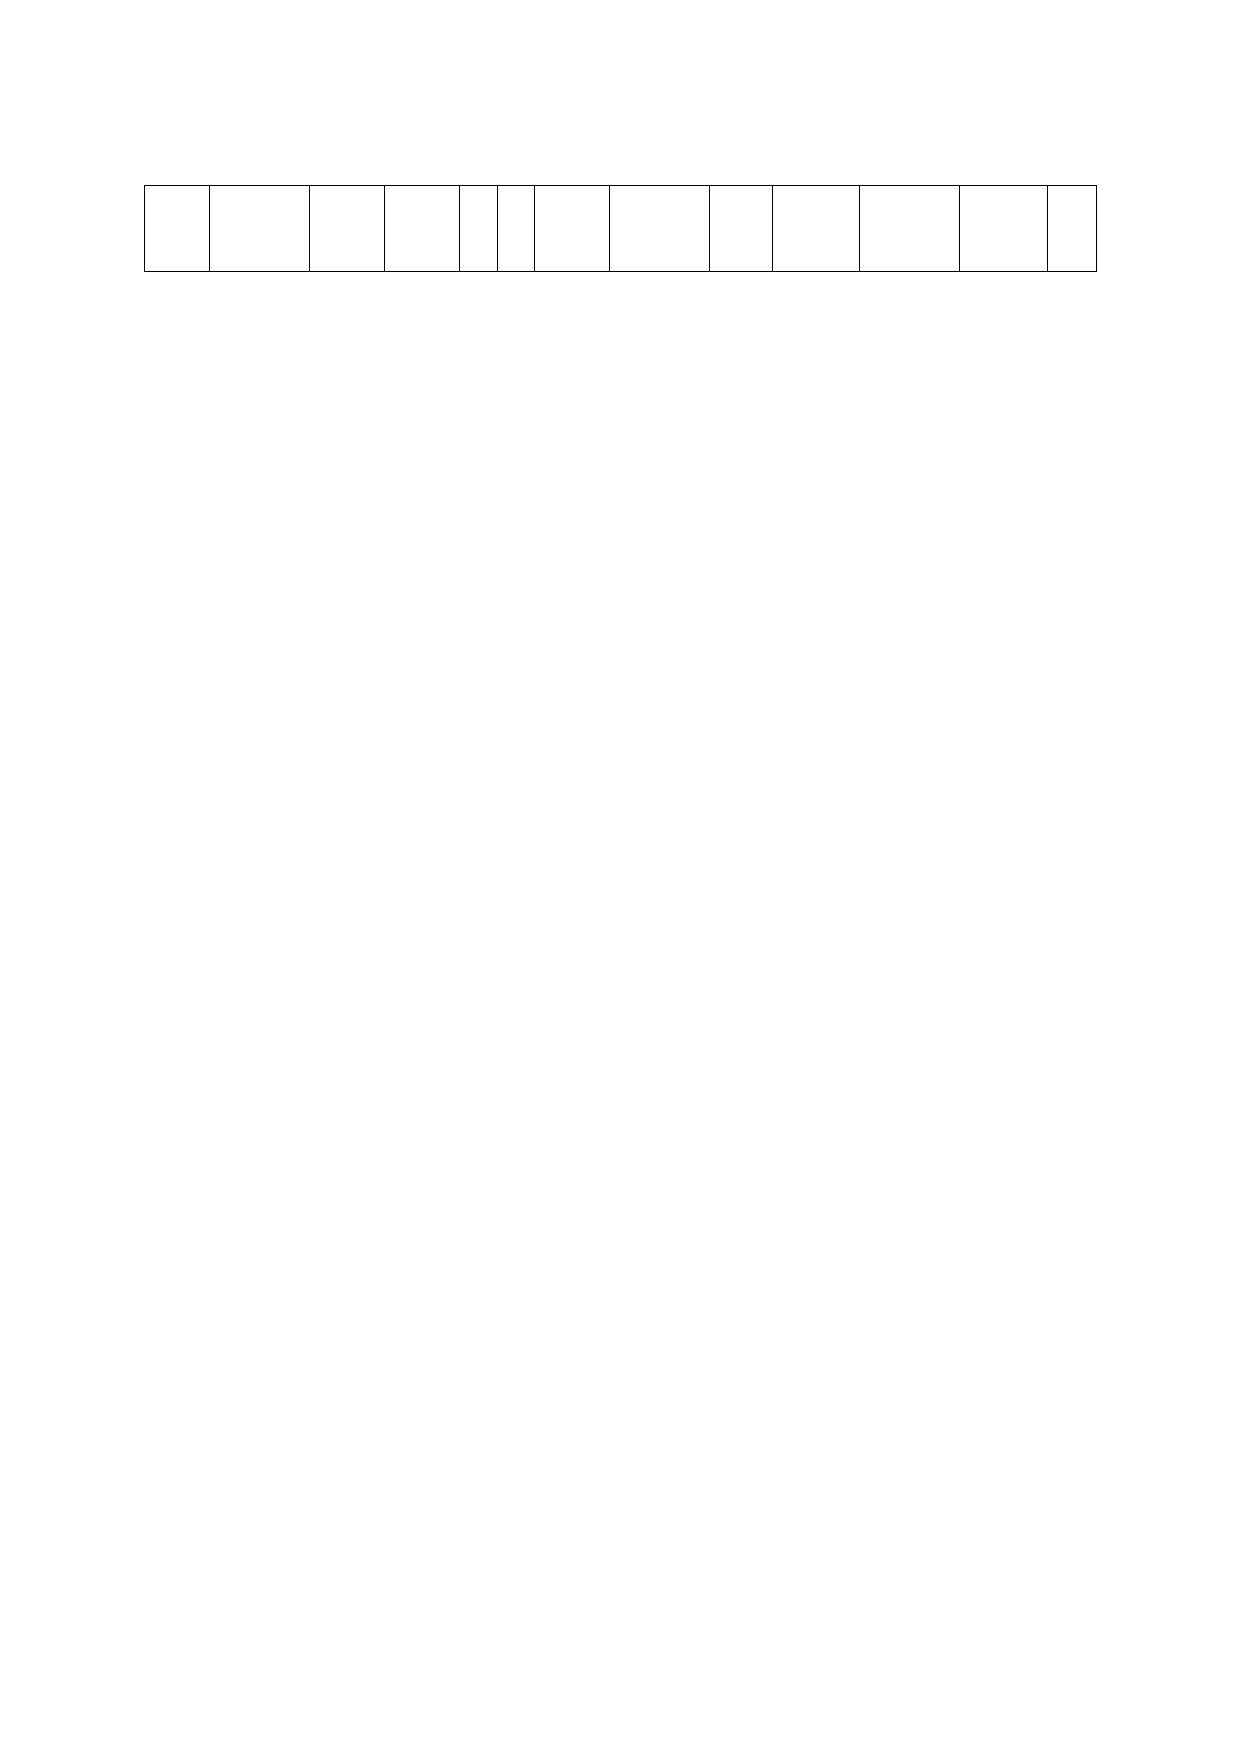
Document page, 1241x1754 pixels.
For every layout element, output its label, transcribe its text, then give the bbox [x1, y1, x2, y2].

table_cell 變更後 [145, 186, 209, 271]
table_cell [610, 186, 709, 271]
table_cell [1048, 186, 1096, 271]
table_cell [860, 186, 959, 271]
table_cell [960, 186, 1047, 271]
table_cell [210, 186, 309, 271]
table_cell [710, 186, 772, 271]
table_cell [773, 186, 859, 271]
table_cell [460, 186, 497, 271]
table_cell [310, 186, 384, 271]
table_cell [385, 186, 459, 271]
table_cell [535, 186, 609, 271]
table_cell [498, 186, 534, 271]
